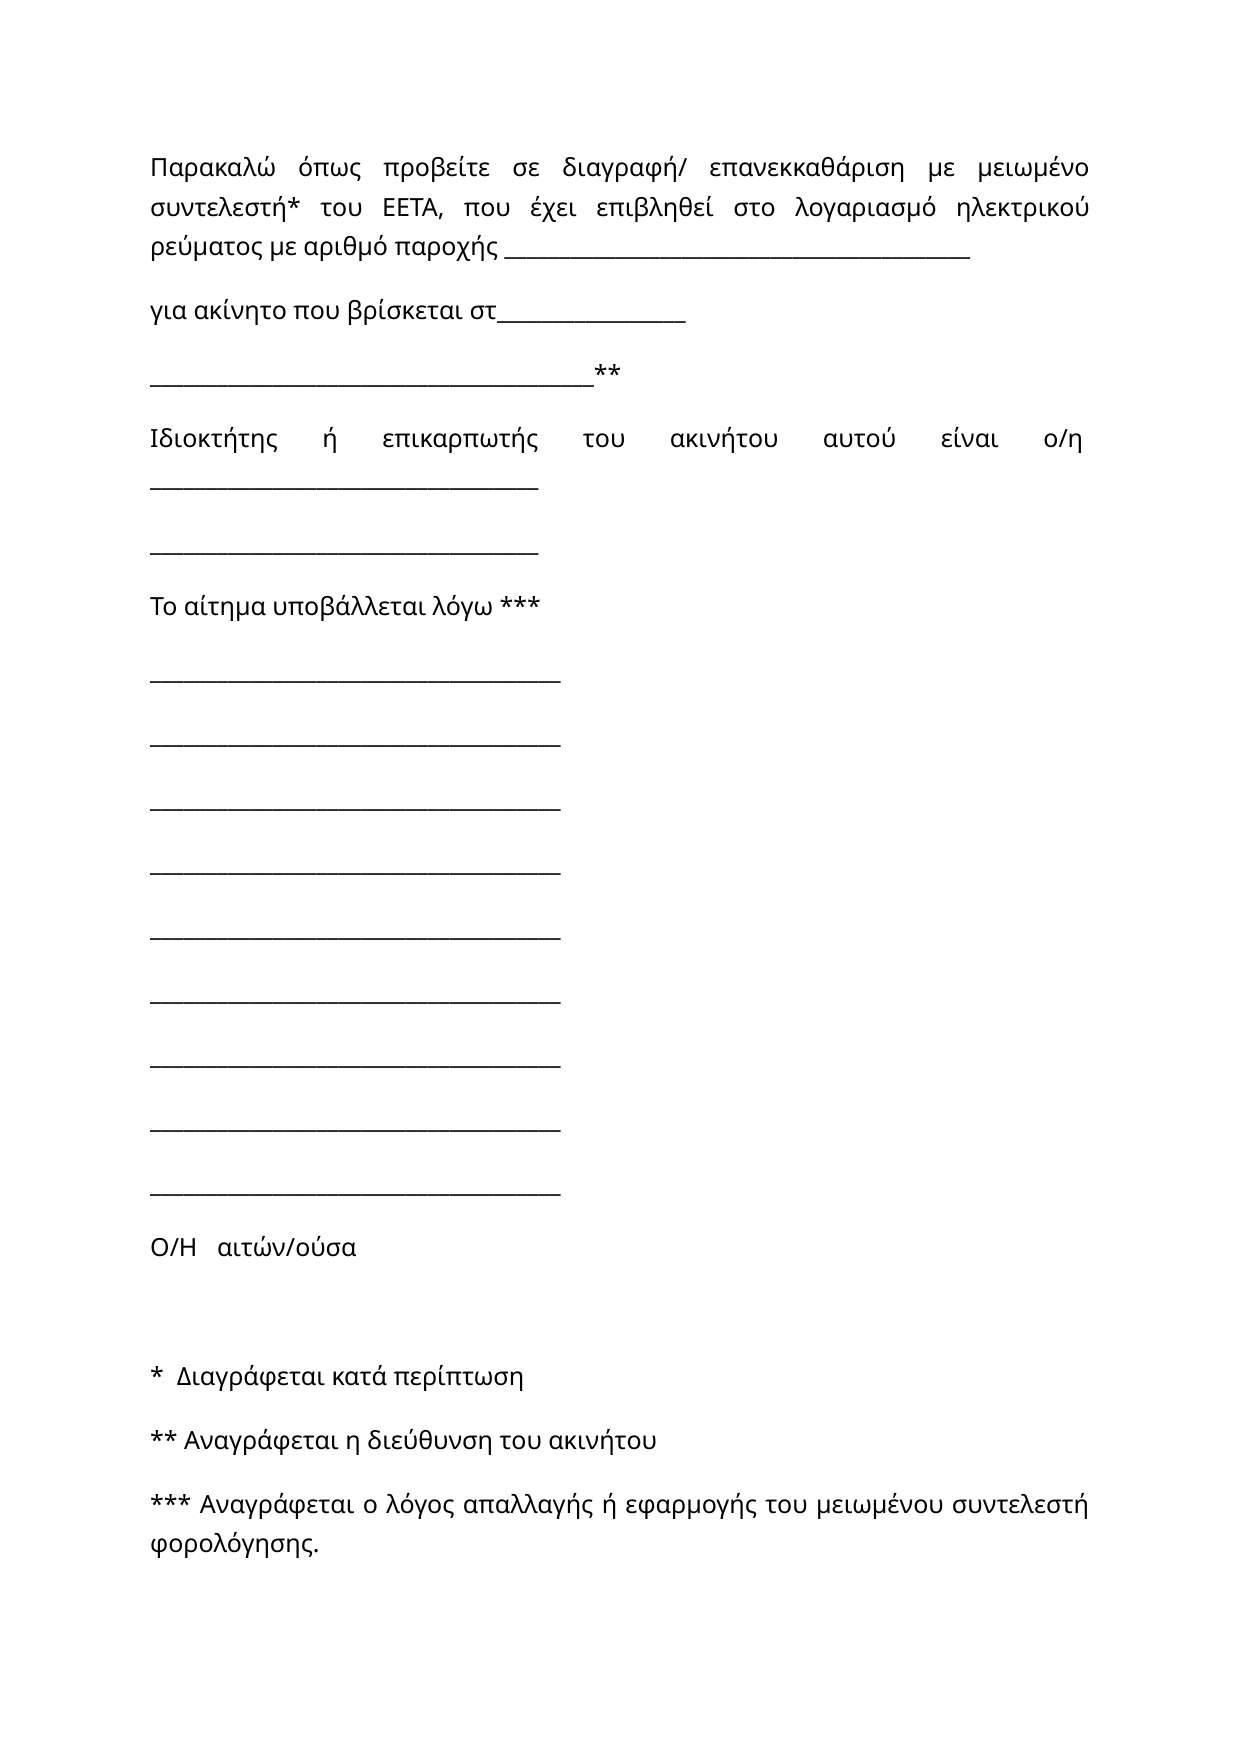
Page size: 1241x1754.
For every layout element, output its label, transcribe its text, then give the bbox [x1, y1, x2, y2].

text *** Αναγράφεται ο λόγος απαλλαγής ή εφαρμογής του μειωμένου συντελεστή φορολόγησης. [150, 1487, 1090, 1560]
text για ακίνητο που βρίσκεται στ_________________ [150, 292, 1090, 327]
text ___________________________________ [150, 524, 1090, 558]
text _____________________________________ [150, 909, 1090, 943]
text ________________________________________** [150, 357, 1090, 391]
text _____________________________________ [150, 652, 1090, 687]
text _____________________________________ [150, 973, 1090, 1007]
text Παρακαλώ όπως προβείτε σε διαγραφή/ επανεκκαθάριση με μειωμένο συντελεστή* του ΕΕΤΑ, που έχει επιβληθεί στο λογαριασμό ηλεκτρικού ρεύματος με αριθμό παροχής __________________________________________ [150, 150, 1090, 262]
text _____________________________________ [150, 1166, 1090, 1200]
text _____________________________________ [150, 717, 1090, 751]
text _____________________________________ [150, 845, 1090, 879]
text Το αίτημα υποβάλλεται λόγω *** [150, 588, 1090, 622]
text _____________________________________ [150, 1037, 1090, 1072]
text Ιδιοκτήτης ή επικαρπωτής του ακινήτου αυτού είναι ο/η ___________________________________ [150, 421, 1090, 494]
text ** Αναγράφεται η διεύθυνση του ακινήτου [150, 1422, 1090, 1457]
text * Διαγράφεται κατά περίπτωση [150, 1358, 1090, 1392]
text Ο/Η αιτών/ούσα [150, 1230, 1090, 1264]
text _____________________________________ [150, 781, 1090, 815]
text _____________________________________ [150, 1102, 1090, 1136]
